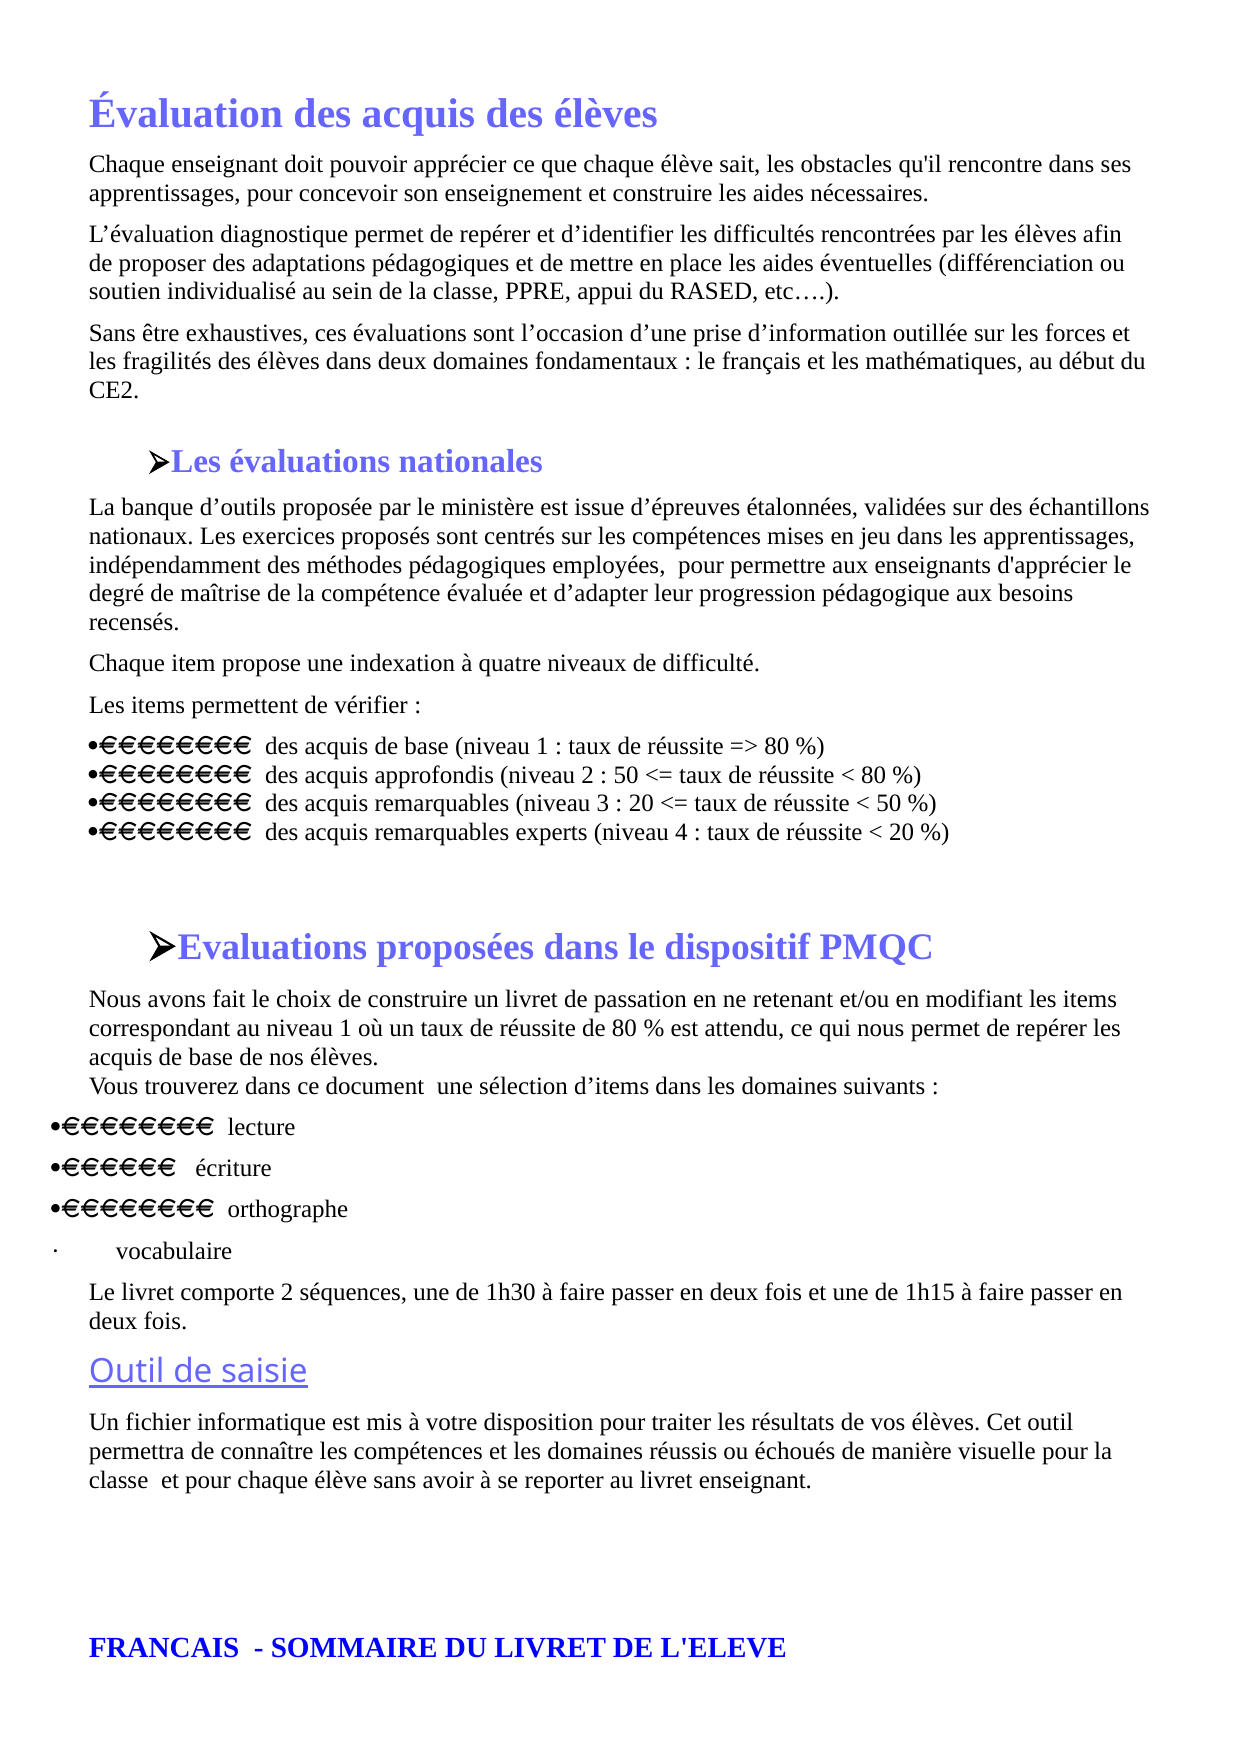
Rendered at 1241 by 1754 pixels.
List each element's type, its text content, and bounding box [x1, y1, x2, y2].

text Un fichier informatique est mis à votre disposition pour traiter les résultats de vos élèves. Cet outil permettra de connaître les compétences et les domaines réussis ou échoués de manière visuelle pour la classe et pour chaque élève sans avoir à se reporter au livret enseignant. [88, 1407, 1152, 1493]
text Outil de saisie [88, 1347, 1152, 1392]
text · orthographe [51, 1194, 1152, 1223]
text · vocabulaire [51, 1236, 1152, 1264]
text · des acquis remarquables (niveau 3 : 20 <= taux de réussite < 50 %) [88, 788, 1152, 817]
text Nous avons fait le choix de construire un livret de passation en ne retenant et/ou en modifiant les items correspondant au niveau 1 où un taux de réussite de 80 % est attendu, ce qui nous permet de repérer les acquis de base de nos élèves. [88, 984, 1152, 1071]
text · écriture [51, 1153, 1152, 1182]
text Le livret comporte 2 séquences, une de 1h30 à faire passer en deux fois et une de 1h15 à faire passer en deux fois. [88, 1277, 1152, 1334]
subtitle ØEvaluations proposées dans le dispositif PMQC [148, 925, 1152, 968]
text FRANCAIS - SOMMAIRE DU LIVRET DE L'ELEVE [88, 1630, 1152, 1663]
text Sans être exhaustives, ces évaluations sont l’occasion d’une prise d’information outillée sur les forces et les fragilités des élèves dans deux domaines fondamentaux : le français et les mathématiques, au début du CE2. [88, 318, 1152, 404]
text La banque d’outils proposée par le ministère est issue d’épreuves étalonnées, validées sur des échantillons nationaux. Les exercices proposés sont centrés sur les compétences mises en jeu dans les apprentissages, indépendamment des méthodes pédagogiques employées, pour permettre aux enseignants d'apprécier le degré de maîtrise de la compétence évaluée et d’adapter leur progression pédagogique aux besoins recensés. [88, 492, 1152, 636]
text · des acquis approfondis (niveau 2 : 50 <= taux de réussite < 80 %) [88, 760, 1152, 788]
text · des acquis de base (niveau 1 : taux de réussite => 80 %) [88, 731, 1152, 760]
text · lecture [51, 1112, 1152, 1141]
text L’évaluation diagnostique permet de repérer et d’identifier les difficultés rencontrées par les élèves afin de proposer des adaptations pédagogiques et de mettre en place les aides éventuelles (différenciation ou soutien individualisé au sein de la classe, PPRE, appui du RASED, etc….). [88, 219, 1152, 305]
subtitle Évaluation des acquis des élèves [88, 88, 1152, 136]
subtitle ØLes évaluations nationales [148, 441, 1152, 480]
text Chaque enseignant doit pouvoir apprécier ce que chaque élève sait, les obstacles qu'il rencontre dans ses apprentissages, pour concevoir son enseignement et construire les aides nécessaires. [88, 149, 1152, 206]
text Les items permettent de vérifier : [88, 690, 1152, 718]
text Chaque item propose une indexation à quatre niveaux de difficulté. [88, 648, 1152, 677]
text · des acquis remarquables experts (niveau 4 : taux de réussite < 20 %) [88, 817, 1152, 846]
text Vous trouverez dans ce document une sélection d’items dans les domaines suivants : [88, 1071, 1152, 1099]
